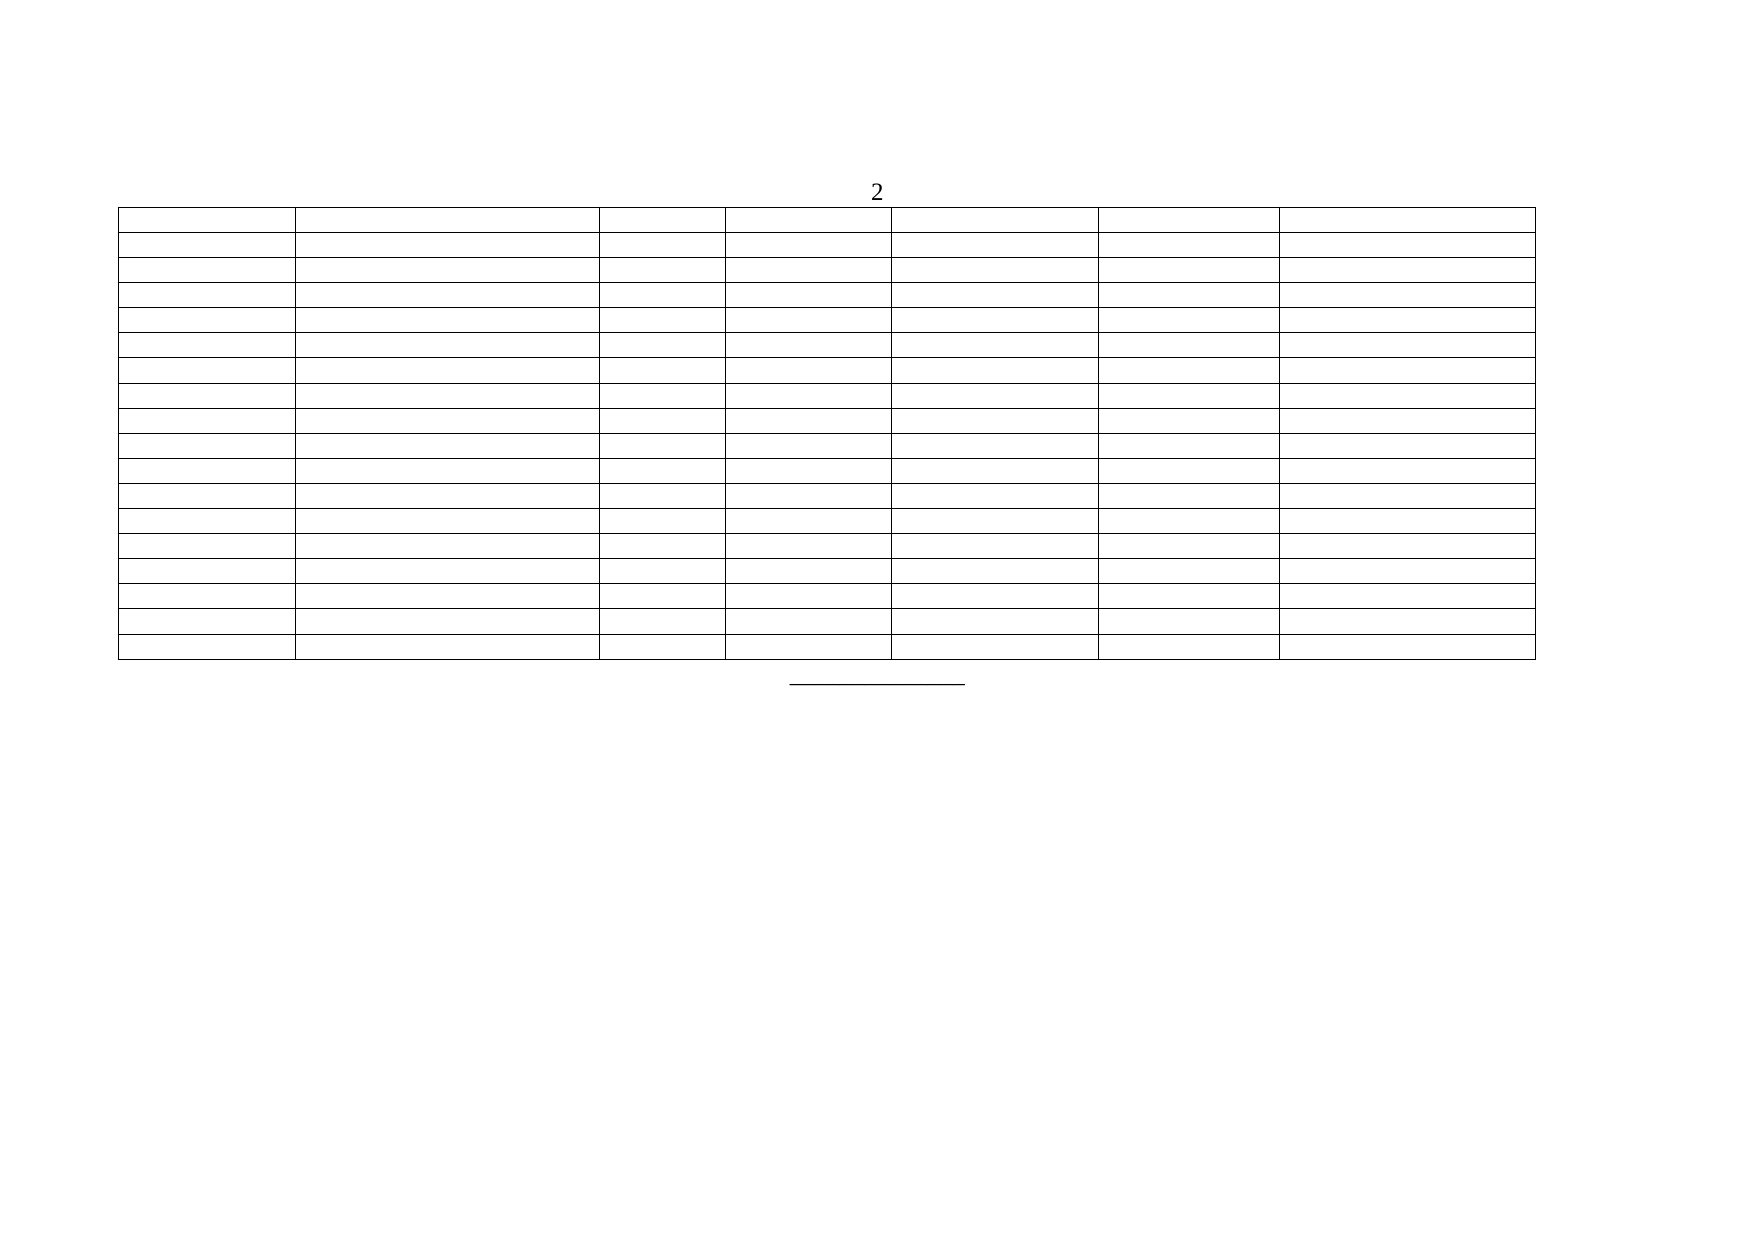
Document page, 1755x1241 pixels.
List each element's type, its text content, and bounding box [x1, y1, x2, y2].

table_cell [1099, 534, 1279, 558]
table_cell [600, 333, 725, 357]
table_cell [119, 308, 295, 332]
table_cell [119, 358, 295, 382]
table_cell [1099, 358, 1279, 382]
table_cell [892, 534, 1098, 558]
table_cell [600, 635, 725, 658]
table_cell [892, 559, 1098, 583]
table_cell [726, 208, 891, 232]
table_cell [1099, 559, 1279, 583]
table_cell [726, 434, 891, 458]
text ______________ [118, 659, 1636, 688]
table_cell [726, 459, 891, 483]
table_cell [600, 283, 725, 307]
table_cell [1099, 283, 1279, 307]
table_cell [600, 358, 725, 382]
table_cell [600, 208, 725, 232]
table_cell [1099, 208, 1279, 232]
table_cell [892, 635, 1098, 658]
table_cell [726, 584, 891, 608]
table_cell [1280, 559, 1535, 583]
table_cell [119, 559, 295, 583]
table_cell [1099, 333, 1279, 357]
table_cell [119, 384, 295, 407]
table_cell [600, 459, 725, 483]
table_cell [892, 609, 1098, 633]
table_cell [1099, 635, 1279, 658]
table_cell [1280, 635, 1535, 658]
table_cell [892, 434, 1098, 458]
table_cell [1280, 609, 1535, 633]
table_cell [600, 584, 725, 608]
table_cell [296, 384, 599, 407]
table_cell [119, 434, 295, 458]
table_cell [726, 609, 891, 633]
table_cell [1280, 459, 1535, 483]
table_cell [1099, 308, 1279, 332]
table_cell [119, 258, 295, 282]
table_cell [1099, 509, 1279, 533]
table_cell [296, 509, 599, 533]
table_cell [726, 308, 891, 332]
table_cell [600, 559, 725, 583]
table_cell [1099, 384, 1279, 407]
table_cell [892, 233, 1098, 257]
table_cell [296, 233, 599, 257]
table_cell [892, 484, 1098, 508]
table_cell [726, 534, 891, 558]
table_cell [1099, 484, 1279, 508]
table_cell [726, 635, 891, 658]
table_cell [1099, 233, 1279, 257]
table_cell [296, 333, 599, 357]
table_cell [1280, 584, 1535, 608]
table_cell [726, 509, 891, 533]
table_cell [892, 509, 1098, 533]
table_cell [1280, 409, 1535, 433]
table_cell [892, 409, 1098, 433]
table_cell [600, 409, 725, 433]
table_cell [1099, 609, 1279, 633]
table_cell [726, 233, 891, 257]
table_cell [600, 609, 725, 633]
table_cell [119, 409, 295, 433]
table_cell [296, 635, 599, 658]
table_cell [119, 233, 295, 257]
table_cell [892, 358, 1098, 382]
table_cell [1280, 208, 1535, 232]
table_cell [1280, 384, 1535, 407]
table_cell [1280, 308, 1535, 332]
table_cell [600, 534, 725, 558]
table_cell [296, 258, 599, 282]
table_cell [726, 333, 891, 357]
table_cell [726, 258, 891, 282]
table_cell [892, 308, 1098, 332]
table_cell [1280, 509, 1535, 533]
table_cell [726, 283, 891, 307]
table_cell [296, 283, 599, 307]
table_cell [892, 459, 1098, 483]
table_cell [119, 333, 295, 357]
table_cell [726, 484, 891, 508]
table_cell [1099, 584, 1279, 608]
table_cell [296, 459, 599, 483]
table_cell [296, 409, 599, 433]
table_cell [119, 484, 295, 508]
table_cell [892, 208, 1098, 232]
table_cell [1280, 358, 1535, 382]
table_cell [1099, 459, 1279, 483]
table_cell [1280, 333, 1535, 357]
table_cell [1280, 434, 1535, 458]
table_cell [892, 384, 1098, 407]
table_cell [1099, 434, 1279, 458]
table_cell [119, 459, 295, 483]
table_cell [119, 584, 295, 608]
table_cell [119, 635, 295, 658]
table_cell [600, 434, 725, 458]
table_cell [726, 409, 891, 433]
table_cell [600, 308, 725, 332]
table_cell [892, 584, 1098, 608]
table_cell [119, 283, 295, 307]
table_cell [296, 484, 599, 508]
table_cell [296, 358, 599, 382]
table_cell [1280, 233, 1535, 257]
table_cell [296, 609, 599, 633]
table_cell [726, 559, 891, 583]
table_cell [1280, 534, 1535, 558]
table_cell [1280, 484, 1535, 508]
table_cell [296, 584, 599, 608]
table_cell [726, 384, 891, 407]
table_cell [600, 233, 725, 257]
table_cell [119, 534, 295, 558]
table_cell [1280, 283, 1535, 307]
table_cell [892, 258, 1098, 282]
table_cell [1099, 258, 1279, 282]
table_cell [600, 484, 725, 508]
table_cell [119, 208, 295, 232]
table_cell [296, 534, 599, 558]
table_cell [600, 509, 725, 533]
table_cell [726, 358, 891, 382]
table_cell [296, 434, 599, 458]
table_cell [296, 308, 599, 332]
table_cell [119, 509, 295, 533]
table_cell [1280, 258, 1535, 282]
table_cell [600, 384, 725, 407]
table_cell [1099, 409, 1279, 433]
table_cell [296, 559, 599, 583]
table_cell [600, 258, 725, 282]
table_cell [892, 333, 1098, 357]
table_cell [296, 208, 599, 232]
table_cell [119, 609, 295, 633]
table_cell [892, 283, 1098, 307]
